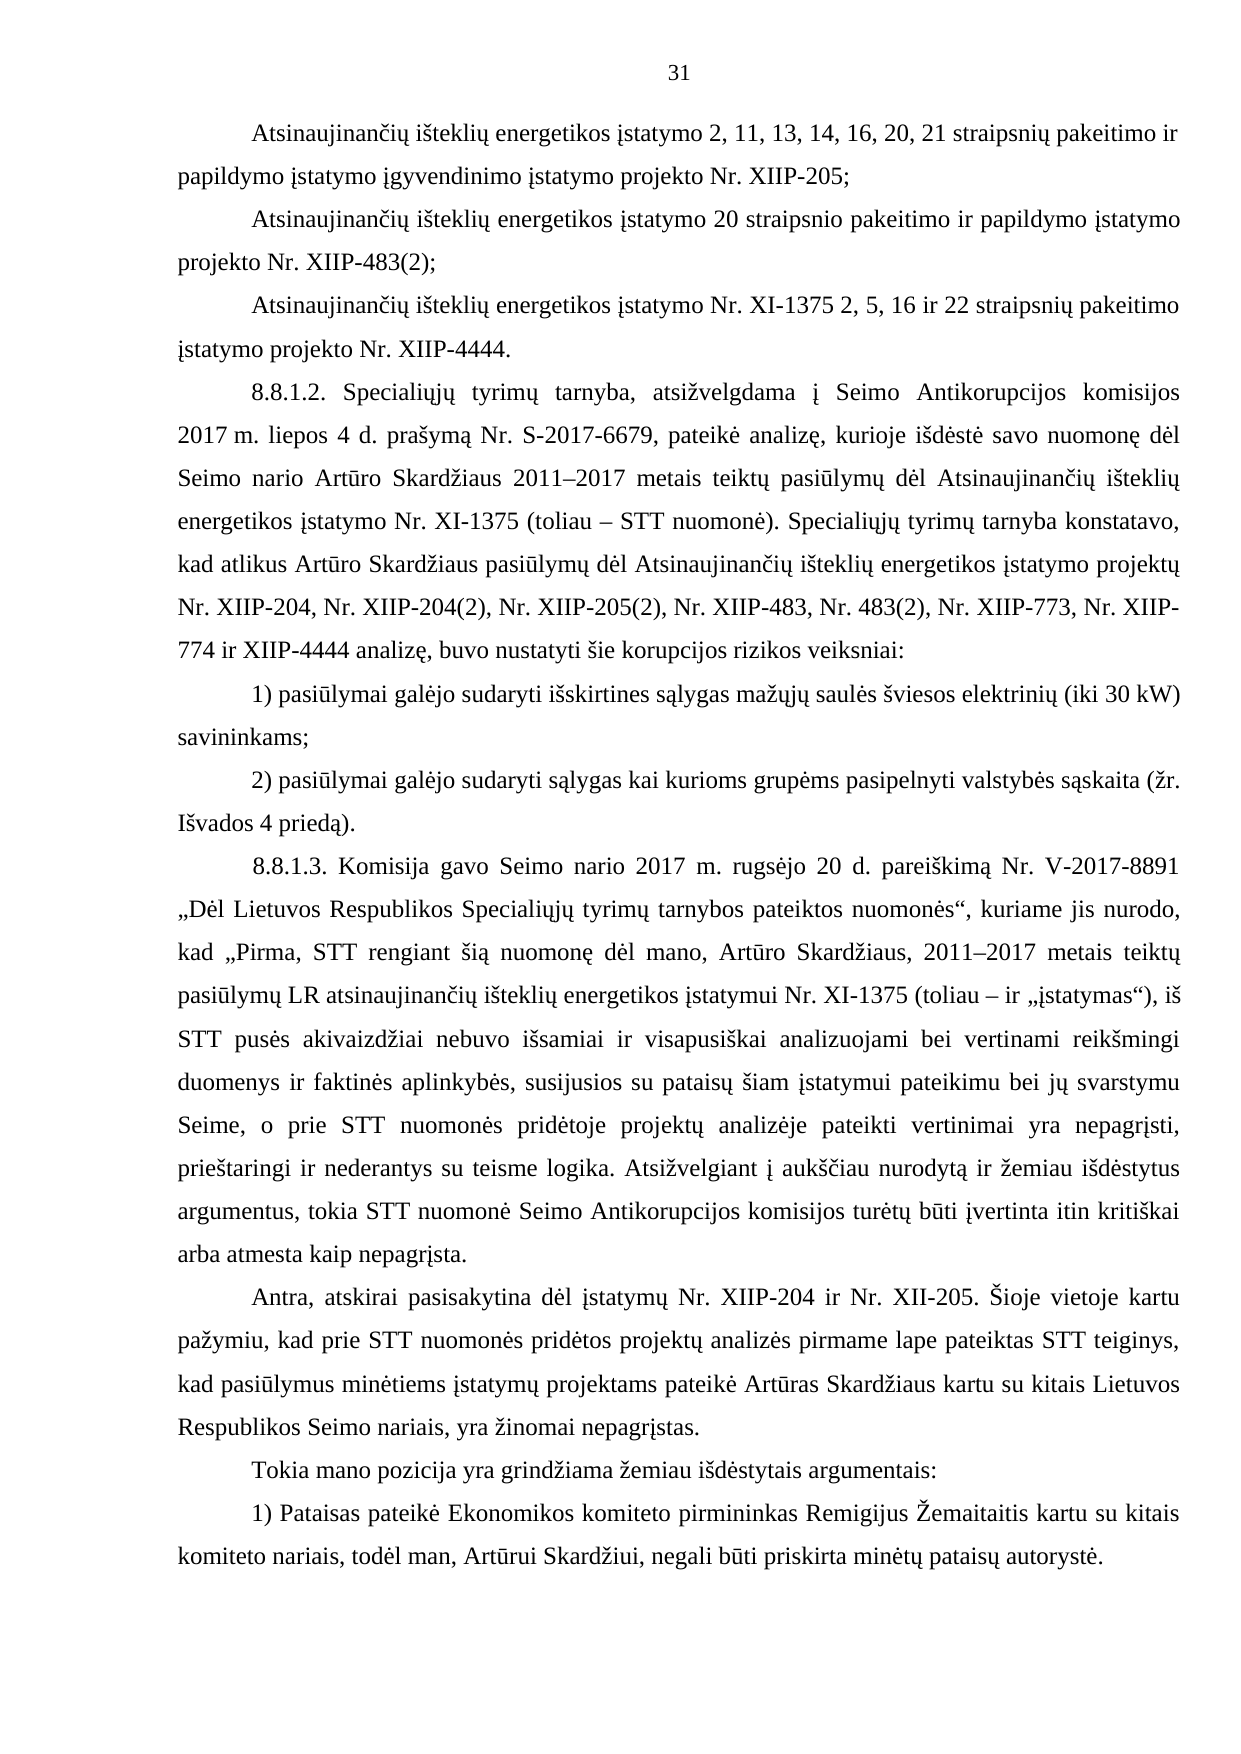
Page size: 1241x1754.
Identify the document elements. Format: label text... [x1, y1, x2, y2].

text Antra, atskirai pasisakytina dėl įstatymų Nr. XIIP-204 ir Nr. XII-205. Šioje vietoje kartu pažymiu, kad prie STT nuomonės pridėtos projektų analizės pirmame lape pateiktas STT teiginys, kad pasiūlymus minėtiems įstatymų projektams pateikė Artūras Skardžiaus kartu su kitais Lietuvos Respublikos Seimo nariais, yra žinomai nepagrįstas. [177, 1282, 1181, 1441]
text 8.8.1.3. Komisija gavo Seimo nario 2017 m. rugsėjo 20 d. pareiškimą Nr. V-2017-8891 „Dėl Lietuvos Respublikos Specialiųjų tyrimų tarnybos pateiktos nuomonės“, kuriame jis nurodo, kad „Pirma, STT rengiant šią nuomonę dėl mano, Artūro Skardžiaus, 2011–2017 metais teiktų pasiūlymų LR atsinaujinančių išteklių energetikos įstatymui Nr. XI-1375 (toliau – ir „įstatymas“), iš STT pusės akivaizdžiai nebuvo išsamiai ir visapusiškai analizuojami bei vertinami reikšmingi duomenys ir faktinės aplinkybės, susijusios su pataisų šiam įstatymui pateikimu bei jų svarstymu Seime, o prie STT nuomonės pridėtoje projektų analizėje pateikti vertinimai yra nepagrįsti, prieštaringi ir nederantys su teisme logika. Atsižvelgiant į aukščiau nurodytą ir žemiau išdėstytus argumentus, tokia STT nuomonė Seimo Antikorupcijos komisijos turėtų būti įvertinta itin kritiškai arba atmesta kaip nepagrįsta. [177, 851, 1181, 1268]
text Atsinaujinančių išteklių energetikos įstatymo 20 straipsnio pakeitimo ir papildymo įstatymo projekto Nr. XIIP-483(2); [177, 204, 1181, 276]
text 8.8.1.2. Specialiųjų tyrimų tarnyba, atsižvelgdama į Seimo Antikorupcijos komisijos 2017 m. liepos 4 d. prašymą Nr. S-2017-6679, pateikė analizę, kurioje išdėstė savo nuomonę dėl Seimo nario Artūro Skardžiaus 2011–2017 metais teiktų pasiūlymų dėl Atsinaujinančių išteklių energetikos įstatymo Nr. XI-1375 (toliau – STT nuomonė). Specialiųjų tyrimų tarnyba konstatavo, kad atlikus Artūro Skardžiaus pasiūlymų dėl Atsinaujinančių išteklių energetikos įstatymo projektų Nr. XIIP-204, Nr. XIIP-204(2), Nr. XIIP-205(2), Nr. XIIP-483, Nr. 483(2), Nr. XIIP-773, Nr. XIIP-774 ir XIIP-4444 analizę, buvo nustatyti šie korupcijos rizikos veiksniai: [177, 377, 1181, 664]
text Atsinaujinančių išteklių energetikos įstatymo Nr. XI-1375 2, 5, 16 ir 22 straipsnių pakeitimo įstatymo projekto Nr. XIIP-4444. [177, 291, 1181, 362]
text 1) pasiūlymai galėjo sudaryti išskirtines sąlygas mažųjų saulės šviesos elektrinių (iki 30 kW) savininkams; [177, 679, 1181, 751]
text Atsinaujinančių išteklių energetikos įstatymo 2, 11, 13, 14, 16, 20, 21 straipsnių pakeitimo ir papildymo įstatymo įgyvendinimo įstatymo projekto Nr. XIIP-205; [177, 118, 1181, 190]
text 1) Pataisas pateikė Ekonomikos komiteto pirmininkas Remigijus Žemaitaitis kartu su kitais komiteto nariais, todėl man, Artūrui Skardžiui, negali būti priskirta minėtų pataisų autorystė. [177, 1498, 1181, 1570]
text Tokia mano pozicija yra grindžiama žemiau išdėstytais argumentais: [177, 1455, 1181, 1484]
text 2) pasiūlymai galėjo sudaryti sąlygas kai kurioms grupėms pasipelnyti valstybės sąskaita (žr. Išvados 4 priedą). [177, 765, 1181, 837]
